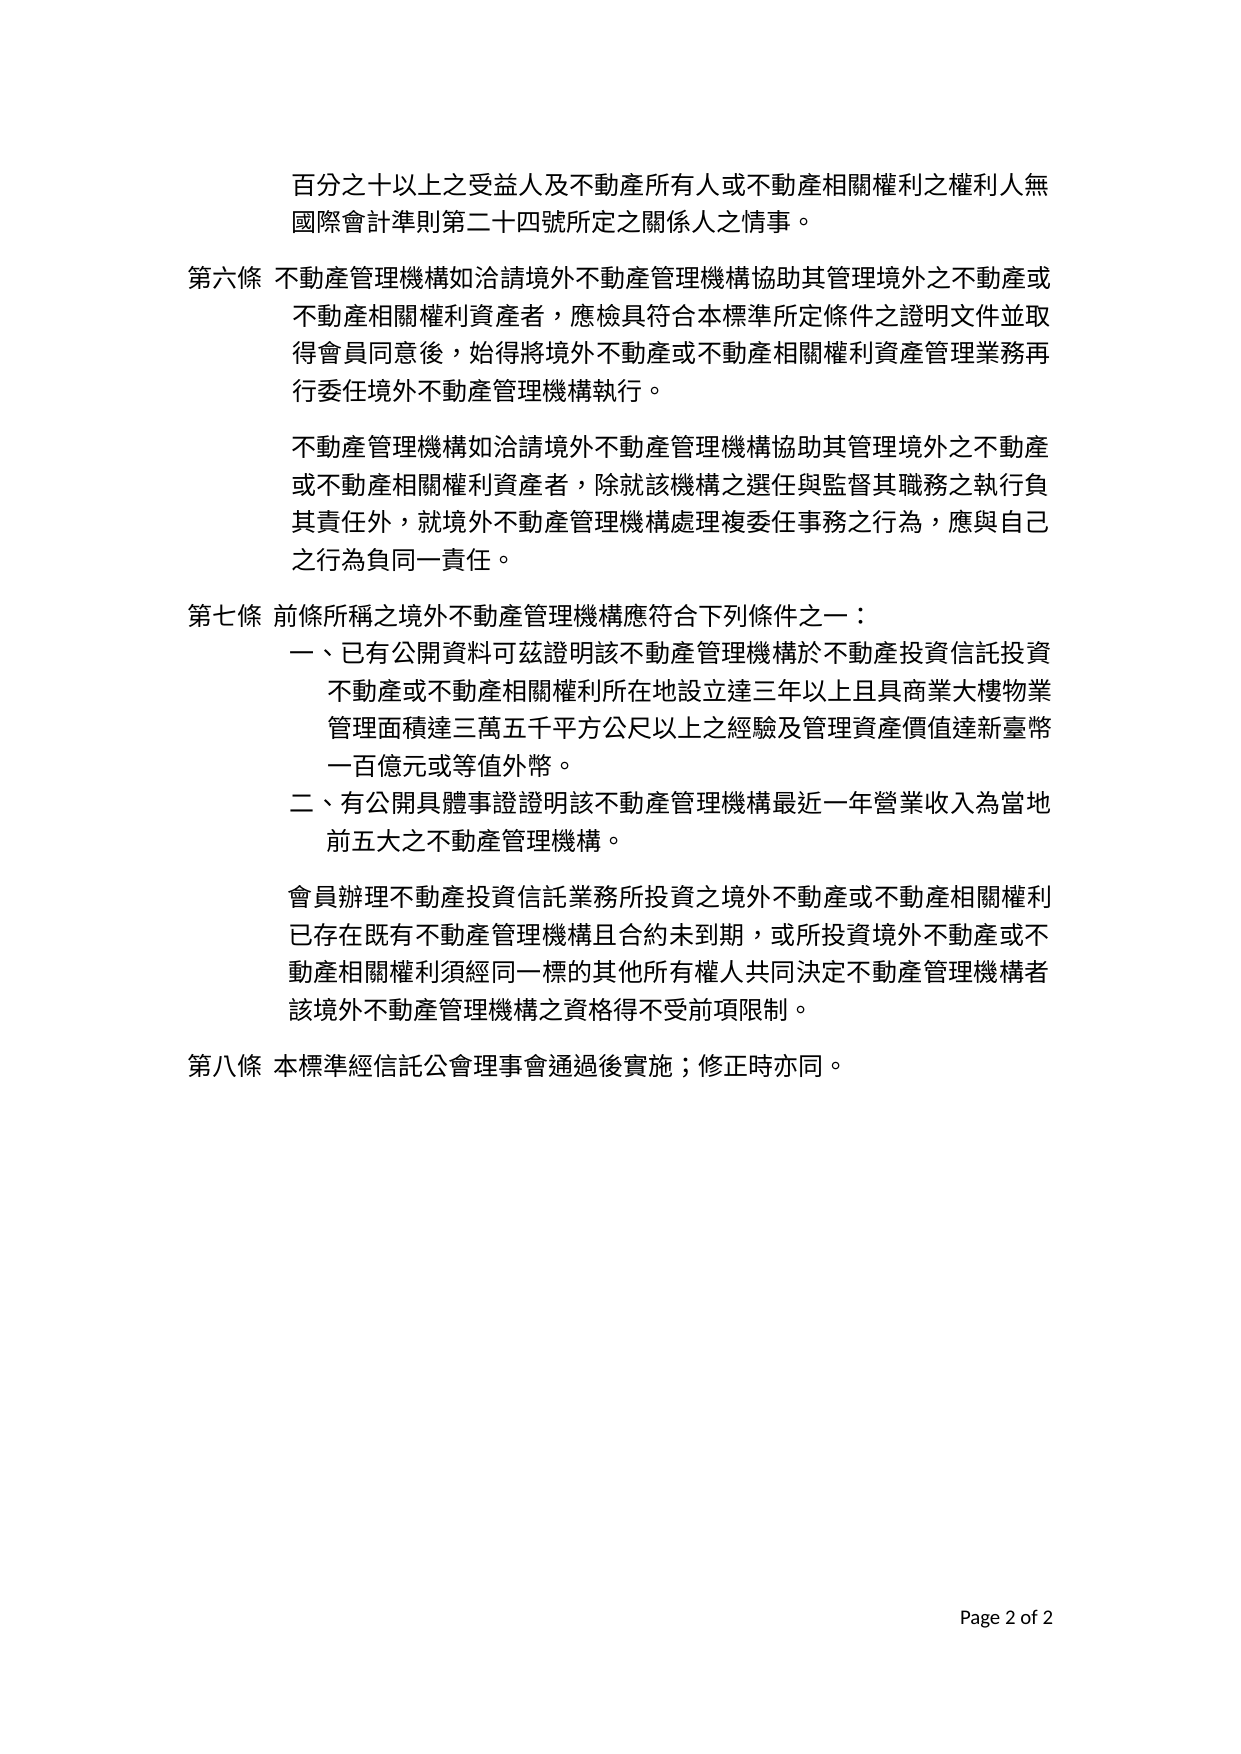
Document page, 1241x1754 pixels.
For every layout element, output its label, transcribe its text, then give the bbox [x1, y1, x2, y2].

text 一、已有公開資料可茲證明該不動產管理機構於不動產投資信託投資不動產或不動產相關權利所在地設立達三年以上且具商業大樓物業管理面積達三萬五千平方公尺以上之經驗及管理資產價值達新臺幣一百億元或等值外幣。 [289, 633, 1053, 783]
text 第八條 本標準經信託公會理事會通過後實施；修正時亦同。 [187, 1046, 1053, 1083]
text 不動產管理機構如洽請境外不動產管理機構協助其管理境外之不動產或不動產相關權利資產者，除就該機構之選任與監督其職務之執行負其責任外，就境外不動產管理機構處理複委任事務之行為，應與自己之行為負同一責任。 [291, 427, 1053, 577]
text 第六條 不動產管理機構如洽請境外不動產管理機構協助其管理境外之不動產或不動產相關權利資產者，應檢具符合本標準所定條件之證明文件並取得會員同意後，始得將境外不動產或不動產相關權利資產管理業務再行委任境外不動產管理機構執行。 [187, 258, 1053, 408]
text 百分之十以上之受益人及不動產所有人或不動產相關權利之權利人無國際會計準則第二十四號所定之關係人之情事。 [187, 164, 1053, 239]
text 會員辦理不動產投資信託業務所投資之境外不動產或不動產相關權利已存在既有不動產管理機構且合約未到期，或所投資境外不動產或不動產相關權利須經同一標的其他所有權人共同決定不動產管理機構者，該境外不動產管理機構之資格得不受前項限制。 [288, 877, 1053, 1027]
text 第七條 前條所稱之境外不動產管理機構應符合下列條件之一： [187, 596, 1053, 633]
text 二、有公開具體事證證明該不動產管理機構最近一年營業收入為當地前五大之不動產管理機構。 [289, 783, 1053, 858]
